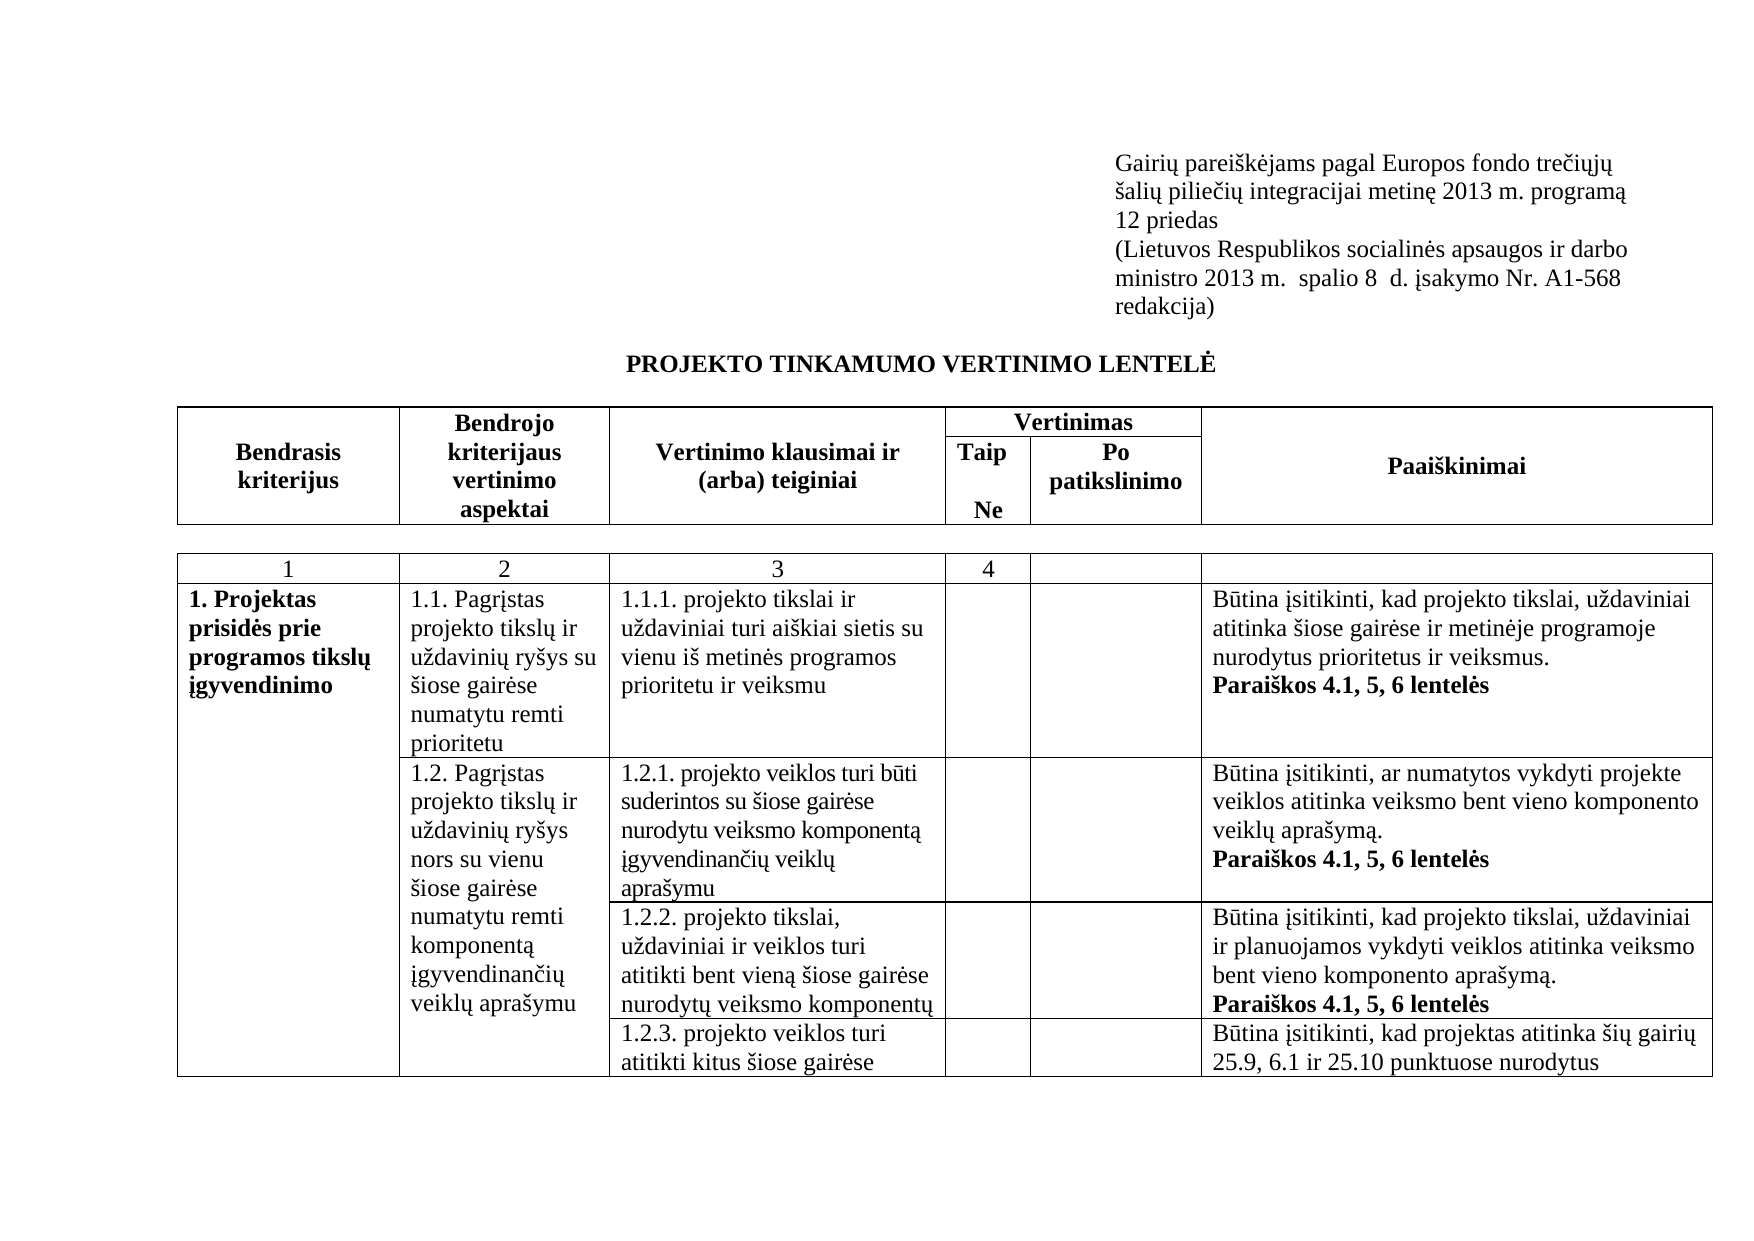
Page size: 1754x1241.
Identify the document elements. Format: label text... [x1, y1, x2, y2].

table_cell [1031, 584, 1201, 757]
text PROJEKTO TINKAMUMO VERTINIMO LENTELĖ [177, 349, 1665, 378]
table_cell [1202, 554, 1712, 583]
text Gairių pareiškėjams pagal Europos fondo trečiųjų [1115, 148, 1665, 176]
table_cell 1. Projektas prisidės prie programos tikslų įgyvendinimo [178, 584, 399, 1076]
text (Lietuvos Respublikos socialinės apsaugos ir darbo [1115, 234, 1665, 263]
text redakcija) [1115, 291, 1665, 320]
table_cell [177, 525, 399, 553]
table_header Bendrojo kriterijaus vertinimo aspektai [400, 408, 609, 523]
table_cell 2 [400, 554, 609, 583]
table_cell [1031, 903, 1201, 1017]
table_cell 1.1.1. projekto tikslai ir uždaviniai turi aiškiai sietis su vienu iš metinės programos prioritetu ir veiksmu [610, 584, 945, 757]
table_header Vertinimas [946, 408, 1201, 436]
table_header Paaiškinimai [1202, 408, 1712, 523]
table_header Vertinimo klausimai ir (arba) teiginiai [610, 408, 945, 523]
table_cell Būtina įsitikinti, kad projekto tikslai, uždaviniai ir planuojamos vykdyti veiklos atitinka veiksmo bent vieno komponento aprašymą. Paraiškos 4.1, 5, 6 lentelės [1202, 903, 1712, 1017]
table_cell 1.2.2. projekto tikslai, uždaviniai ir veiklos turi atitikti bent vieną šiose gairėse nurodytų veiksmo komponentų [610, 903, 945, 1017]
table_cell 3 [610, 554, 945, 583]
table_cell [610, 525, 946, 553]
table_cell [1031, 758, 1201, 901]
table_cell 4 [946, 554, 1030, 583]
table_header Bendrasis kriterijus [178, 408, 399, 523]
text šalių piliečių integracijai metinę 2013 m. programą [1115, 176, 1665, 205]
table_cell Būtina įsitikinti, kad projekto tikslai, uždaviniai atitinka šiose gairėse ir metinėje programoje nurodytus prioritetus ir veiksmus. Paraiškos 4.1, 5, 6 lentelės [1202, 584, 1712, 757]
table_cell 1.2.3. projekto veiklos turi atitikti kitus šiose gairėse [610, 1019, 945, 1076]
table_cell [946, 525, 1031, 553]
table_cell [946, 1019, 1030, 1076]
table_cell 1 [178, 554, 399, 583]
table_cell [399, 525, 609, 553]
table_cell [1031, 525, 1201, 553]
table_cell [946, 903, 1030, 1017]
table_cell Būtina įsitikinti, kad projektas atitinka šių gairių 25.9, 6.1 ir 25.10 punktuose nurodytus [1202, 1019, 1712, 1076]
text ministro 2013 m. spalio 8 d. įsakymo Nr. A1-568 [1115, 263, 1665, 291]
table_cell [1201, 525, 1713, 553]
table_cell 1.2.1. projekto veiklos turi būti suderintos su šiose gairėse nurodytu veiksmo komponentą įgyvendinančių veiklų aprašymu [610, 758, 945, 901]
text 12 priedas [1115, 205, 1665, 234]
table_cell [1031, 554, 1201, 583]
table_cell 1.1. Pagrįstas projekto tikslų ir uždavinių ryšys su šiose gairėse numatytu remti prioritetu [400, 584, 609, 757]
table_cell [1031, 1019, 1201, 1076]
table_cell Taip Ne [946, 437, 1030, 523]
table_cell [946, 758, 1030, 901]
table_cell 1.2. Pagrįstas projekto tikslų ir uždavinių ryšys nors su vienu šiose gairėse numatytu remti komponentą įgyvendinančių veiklų aprašymu [400, 758, 609, 1076]
table_cell Būtina įsitikinti, ar numatytos vykdyti projekte veiklos atitinka veiksmo bent vieno komponento veiklų aprašymą. Paraiškos 4.1, 5, 6 lentelės [1202, 758, 1712, 901]
table_cell Po patikslinimo [1031, 437, 1201, 523]
table_cell [946, 584, 1030, 757]
